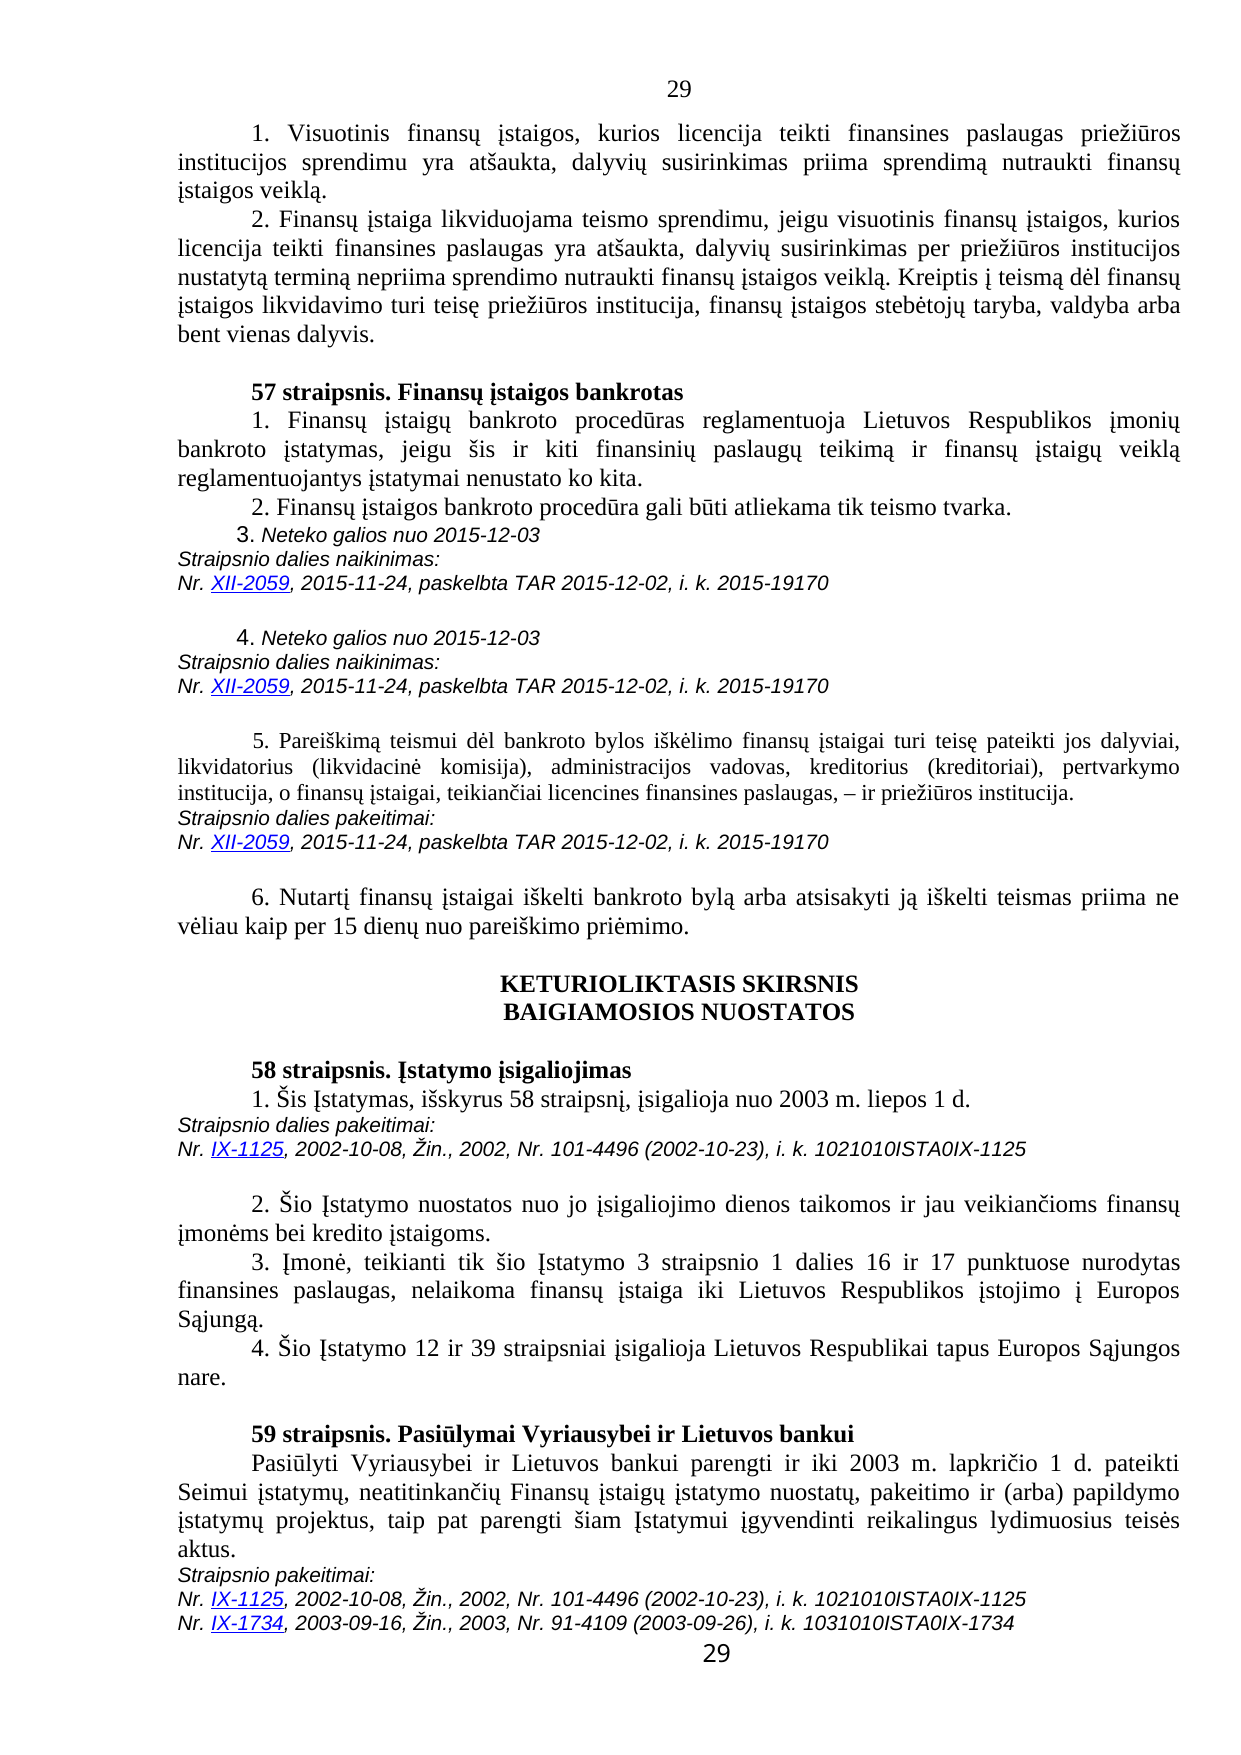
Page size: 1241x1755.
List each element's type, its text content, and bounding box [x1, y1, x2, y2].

text 57 straipsnis. Finansų įstaigos bankrotas [177, 377, 1181, 406]
text 2. Šio Įstatymo nuostatos nuo jo įsigaliojimo dienos taikomos ir jau veikiančioms finansų įmonėms bei kredito įstaigoms. [177, 1189, 1181, 1247]
text 59 straipsnis. Pasiūlymai Vyriausybei ir Lietuvos bankui [177, 1419, 1181, 1448]
text Nr. XII-2059, 2015-11-24, paskelbta TAR 2015-12-02, i. k. 2015-19170 [177, 830, 1181, 854]
text 58 straipsnis. Įstatymo įsigaliojimas [177, 1055, 1181, 1084]
text 4. Neteko galios nuo 2015-12-03 [177, 624, 1181, 650]
text 3. Neteko galios nuo 2015-12-03 [177, 521, 1181, 547]
text 2. Finansų įstaigos bankroto procedūra gali būti atliekama tik teismo tvarka. [177, 492, 1181, 521]
text 5. Pareiškimą teismui dėl bankroto bylos iškėlimo finansų įstaigai turi teisę pateikti jos dalyviai, likvidatorius (likvidacinė komisija), administracijos vadovas, kreditorius (kreditoriai), pertvarkymo institucija, o finansų įstaigai, teikiančiai licencines finansines paslaugas, – ir priežiūros institucija. [177, 727, 1181, 806]
text 3. Įmonė, teikianti tik šio Įstatymo 3 straipsnio 1 dalies 16 ir 17 punktuose nurodytas finansines paslaugas, nelaikoma finansų įstaiga iki Lietuvos Respublikos įstojimo į Europos Sąjungą. [177, 1247, 1181, 1333]
text Nr. IX-1125, 2002-10-08, Žin., 2002, Nr. 101-4496 (2002-10-23), i. k. 1021010ISTA0IX-1125 [177, 1587, 1181, 1611]
text Pasiūlyti Vyriausybei ir Lietuvos bankui parengti ir iki 2003 m. lapkričio 1 d. pateikti Seimui įstatymų, neatitinkančių Finansų įstaigų įstatymo nuostatų, pakeitimo ir (arba) papildymo įstatymų projektus, taip pat parengti šiam Įstatymui įgyvendinti reikalingus lydimuosius teisės aktus. [177, 1448, 1181, 1563]
text 2. Finansų įstaiga likviduojama teismo sprendimu, jeigu visuotinis finansų įstaigos, kurios licencija teikti finansines paslaugas yra atšaukta, dalyvių susirinkimas per priežiūros institucijos nustatytą terminą nepriima sprendimo nutraukti finansų įstaigos veiklą. Kreiptis į teismą dėl finansų įstaigos likvidavimo turi teisę priežiūros institucija, finansų įstaigos stebėtojų taryba, valdyba arba bent vienas dalyvis. [177, 204, 1181, 348]
text 1. Visuotinis finansų įstaigos, kurios licencija teikti finansines paslaugas priežiūros institucijos sprendimu yra atšaukta, dalyvių susirinkimas priima sprendimą nutraukti finansų įstaigos veiklą. [177, 118, 1181, 204]
text Straipsnio pakeitimai: [177, 1563, 1181, 1587]
text 4. Šio Įstatymo 12 ir 39 straipsniai įsigalioja Lietuvos Respublikai tapus Europos Sąjungos nare. [177, 1333, 1181, 1390]
text Straipsnio dalies naikinimas: [177, 650, 1181, 674]
text 1. Finansų įstaigų bankroto procedūras reglamentuoja Lietuvos Respublikos įmonių bankroto įstatymas, jeigu šis ir kiti finansinių paslaugų teikimą ir finansų įstaigų veiklą reglamentuojantys įstatymai nenustato ko kita. [177, 406, 1181, 492]
text Straipsnio dalies pakeitimai: [177, 806, 1181, 830]
text BAIGIAMOSIOS NUOSTATOS [177, 997, 1181, 1026]
text Straipsnio dalies naikinimas: [177, 547, 1181, 571]
text Nr. XII-2059, 2015-11-24, paskelbta TAR 2015-12-02, i. k. 2015-19170 [177, 571, 1181, 595]
text KETURIOLIKTASIS SKIRSNIS [177, 969, 1181, 997]
text Nr. IX-1125, 2002-10-08, Žin., 2002, Nr. 101-4496 (2002-10-23), i. k. 1021010ISTA0IX-1125 [177, 1136, 1181, 1160]
text Nr. XII-2059, 2015-11-24, paskelbta TAR 2015-12-02, i. k. 2015-19170 [177, 674, 1181, 698]
text 1. Šis Įstatymas, išskyrus 58 straipsnį, įsigalioja nuo 2003 m. liepos 1 d. [177, 1084, 1181, 1112]
text Nr. IX-1734, 2003-09-16, Žin., 2003, Nr. 91-4109 (2003-09-26), i. k. 1031010ISTA0IX-1734 [177, 1611, 1181, 1635]
text Straipsnio dalies pakeitimai: [177, 1112, 1181, 1136]
text 6. Nutartį finansų įstaigai iškelti bankroto bylą arba atsisakyti ją iškelti teismas priima ne vėliau kaip per 15 dienų nuo pareiškimo priėmimo. [177, 882, 1181, 940]
